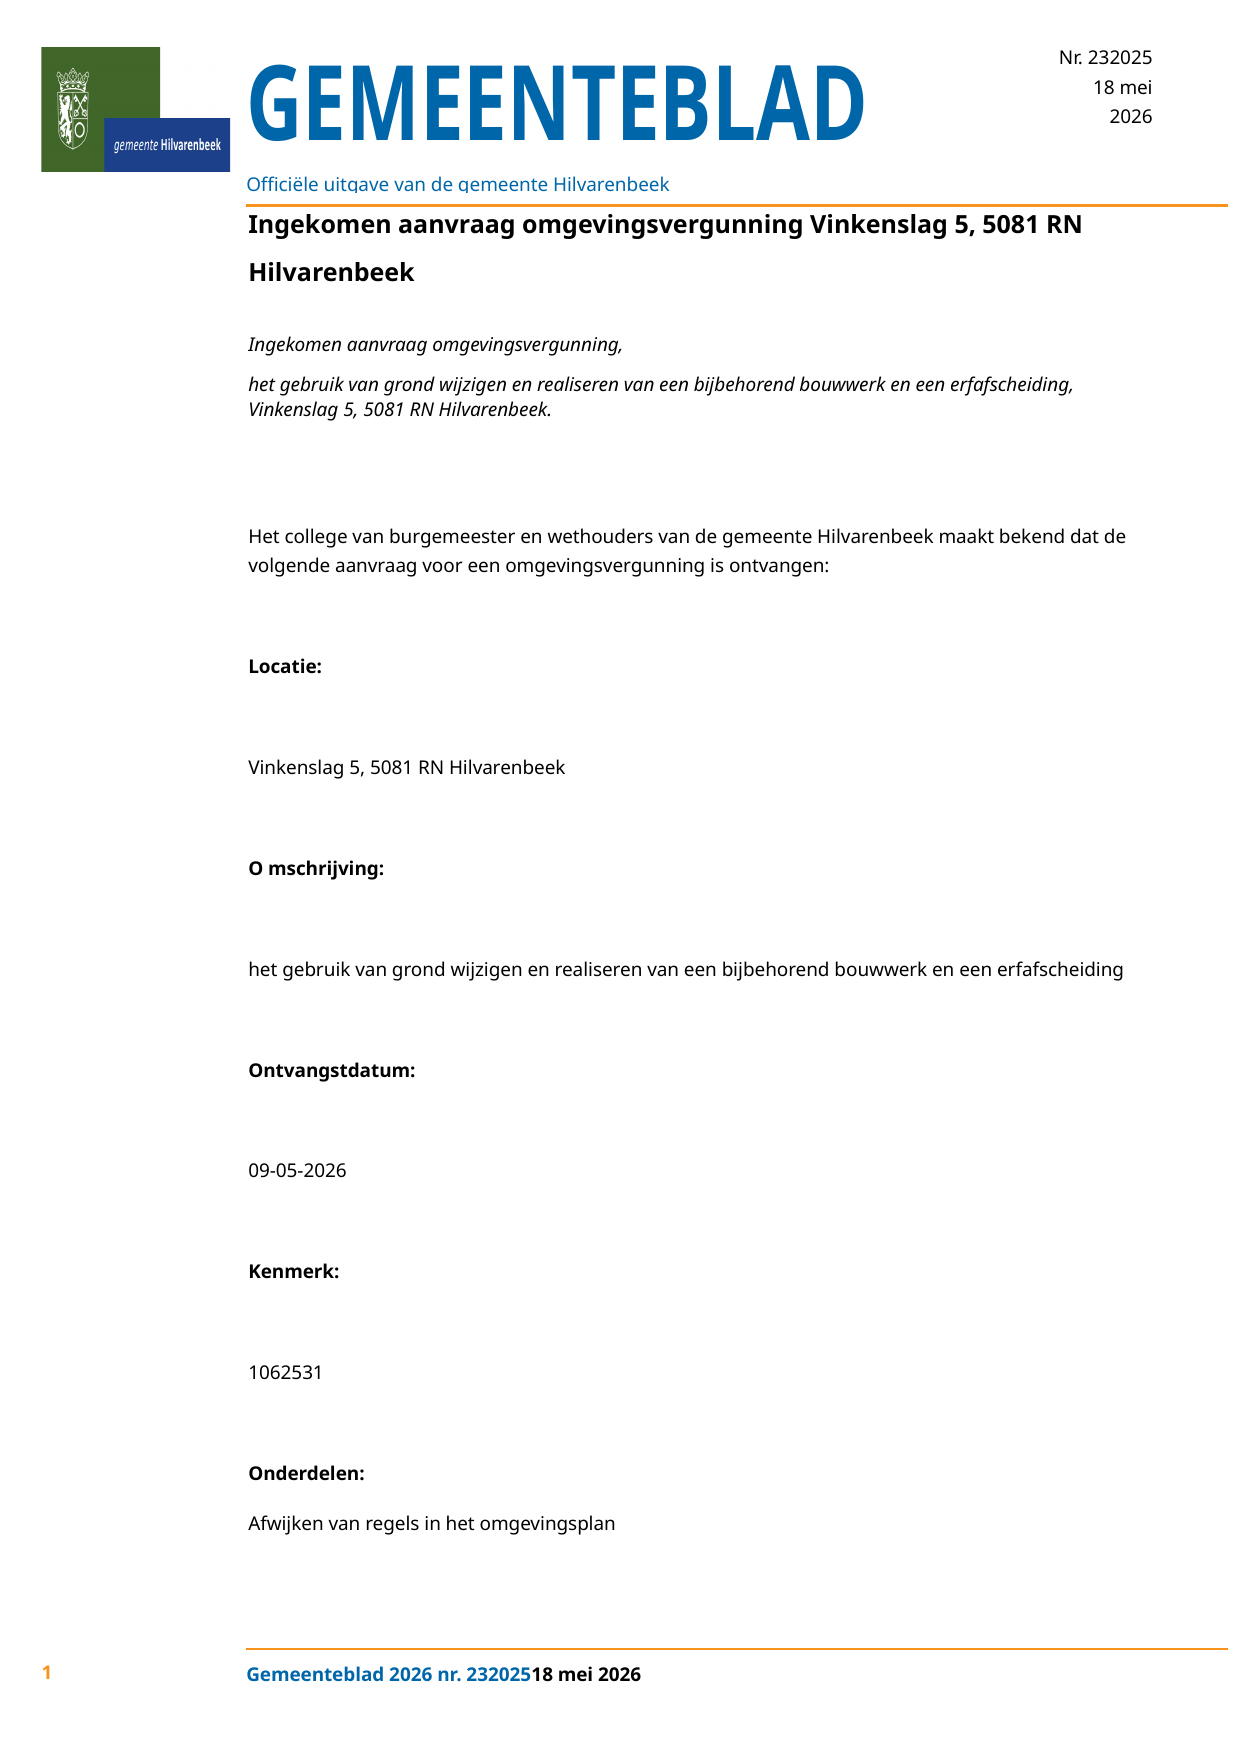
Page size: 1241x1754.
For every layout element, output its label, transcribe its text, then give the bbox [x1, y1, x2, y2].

text Onderdelen: [248, 1460, 1152, 1486]
text Ontvangstdatum: [248, 1057, 1152, 1082]
text O mschrijving: [248, 855, 1152, 881]
text Het college van burgemeester en wethouders van de gemeente Hilvarenbeek maakt bekend dat de volgende aanvraag voor een omgevingsvergunning is ontvangen: [248, 523, 1152, 578]
text Ingekomen aanvraag omgevingsvergunning Vinkenslag 5, 5081 RN Hilvarenbeek [248, 207, 1152, 288]
text het gebruik van grond wijzigen en realiseren van een bijbehorend bouwwerk en een erfafscheiding, Vinkenslag 5, 5081 RN Hilvarenbeek. [248, 371, 1152, 422]
text Locatie: [248, 653, 1152, 679]
text Vinkenslag 5, 5081 RN Hilvarenbeek [248, 754, 1152, 780]
text 1062531 [248, 1359, 1152, 1385]
text 09-05-2026 [248, 1158, 1152, 1183]
text Ingekomen aanvraag omgevingsvergunning, [248, 331, 1152, 357]
text Kenmerk: [248, 1258, 1152, 1284]
text het gebruik van grond wijzigen en realiseren van een bijbehorend bouwwerk en een erfafscheiding [248, 956, 1152, 982]
text Afwijken van regels in het omgevingsplan [248, 1511, 1152, 1536]
picture [41, 47, 231, 172]
